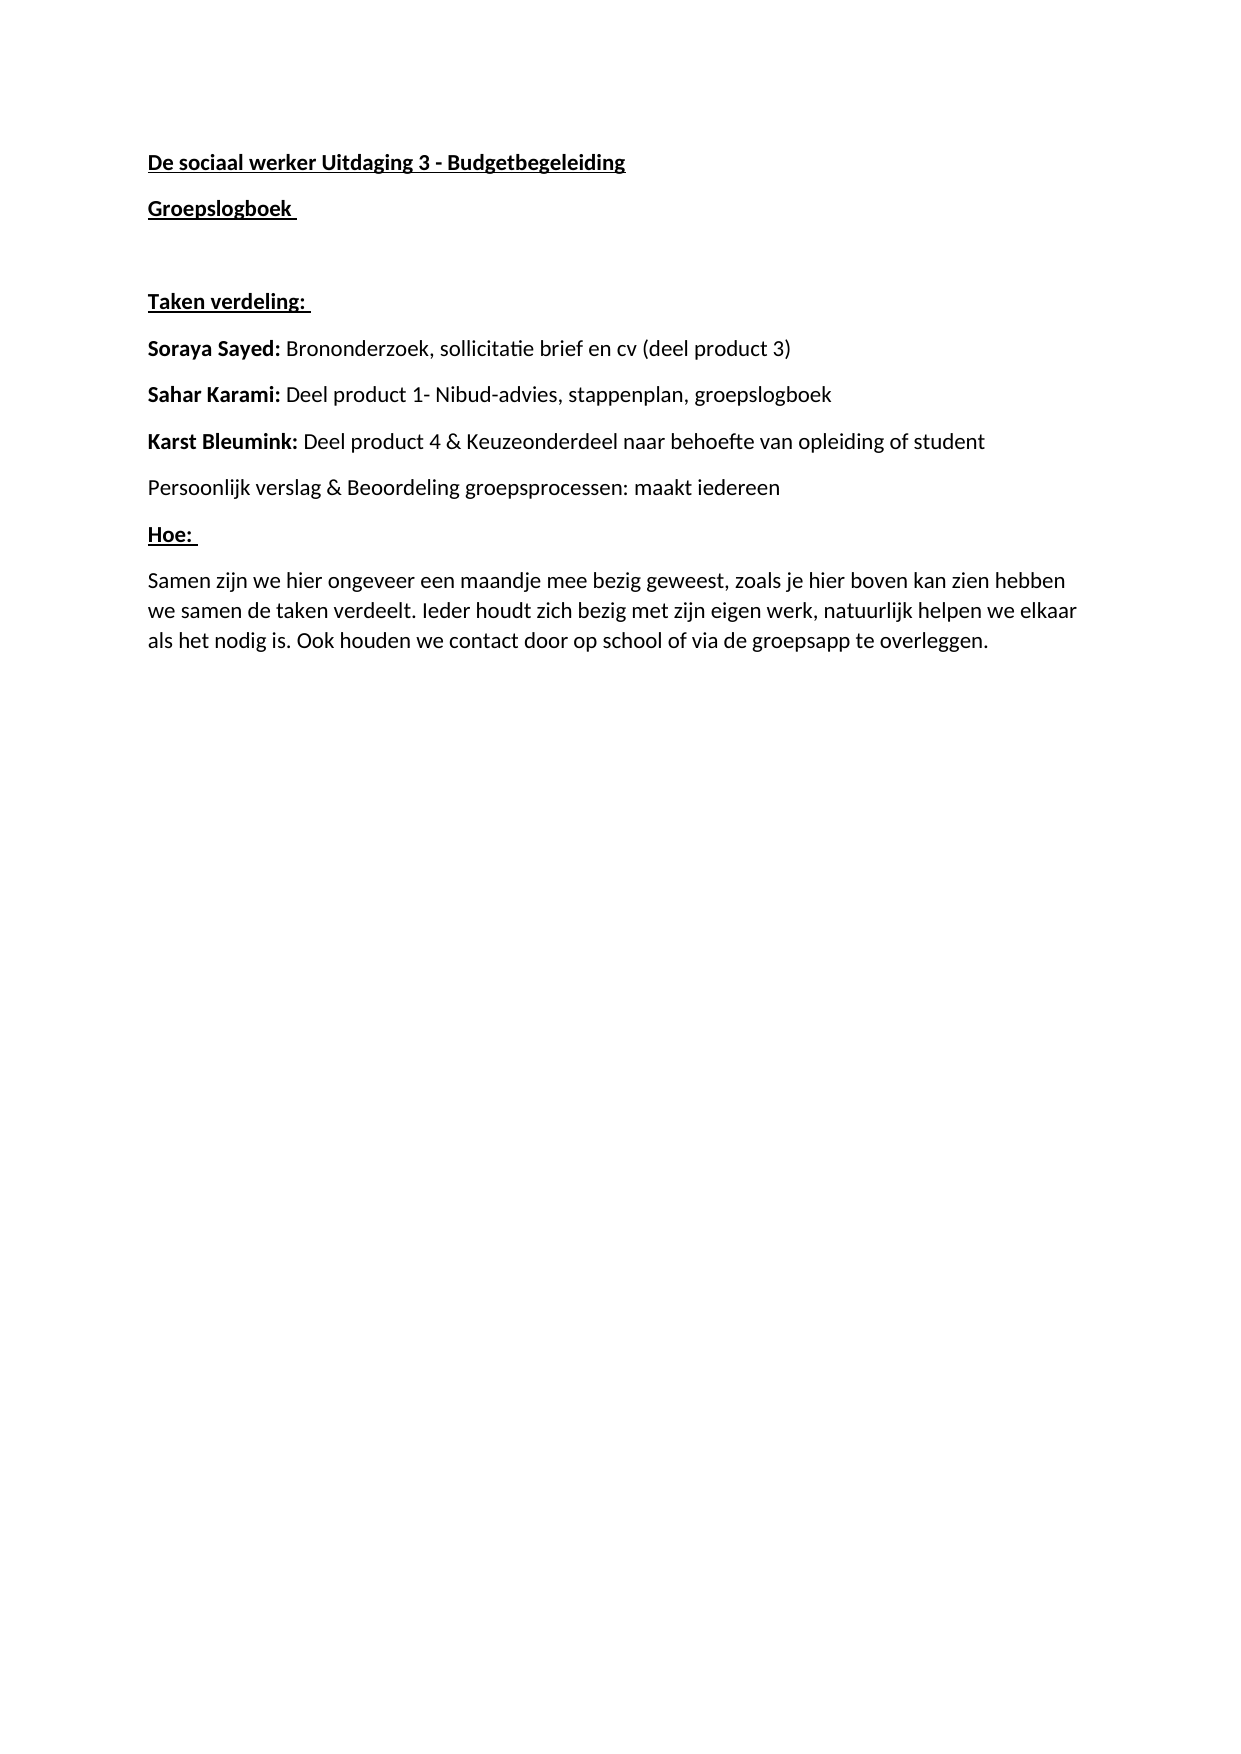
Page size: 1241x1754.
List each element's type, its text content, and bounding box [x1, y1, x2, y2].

text Hoe: [148, 520, 1093, 548]
text Soraya Sayed: Brononderzoek, sollicitatie brief en cv (deel product 3) [148, 334, 1093, 362]
text Groepslogboek [148, 194, 1093, 222]
text Persoonlijk verslag & Beoordeling groepsprocessen: maakt iedereen [148, 473, 1093, 502]
text Sahar Karami: Deel product 1- Nibud-advies, stappenplan, groepslogboek [148, 380, 1093, 408]
text Samen zijn we hier ongeveer een maandje mee bezig geweest, zoals je hier boven kan zien hebben we samen de taken verdeelt. Ieder houdt zich bezig met zijn eigen werk, natuurlijk helpen we elkaar als het nodig is. Ook houden we contact door op school of via de groepsapp te overleggen. [148, 567, 1093, 654]
text De sociaal werker Uitdaging 3 - Budgetbegeleiding [148, 148, 1093, 176]
text Taken verdeling: [148, 287, 1093, 315]
text Karst Bleumink: Deel product 4 & Keuzeonderdeel naar behoefte van opleiding of student [148, 427, 1093, 455]
